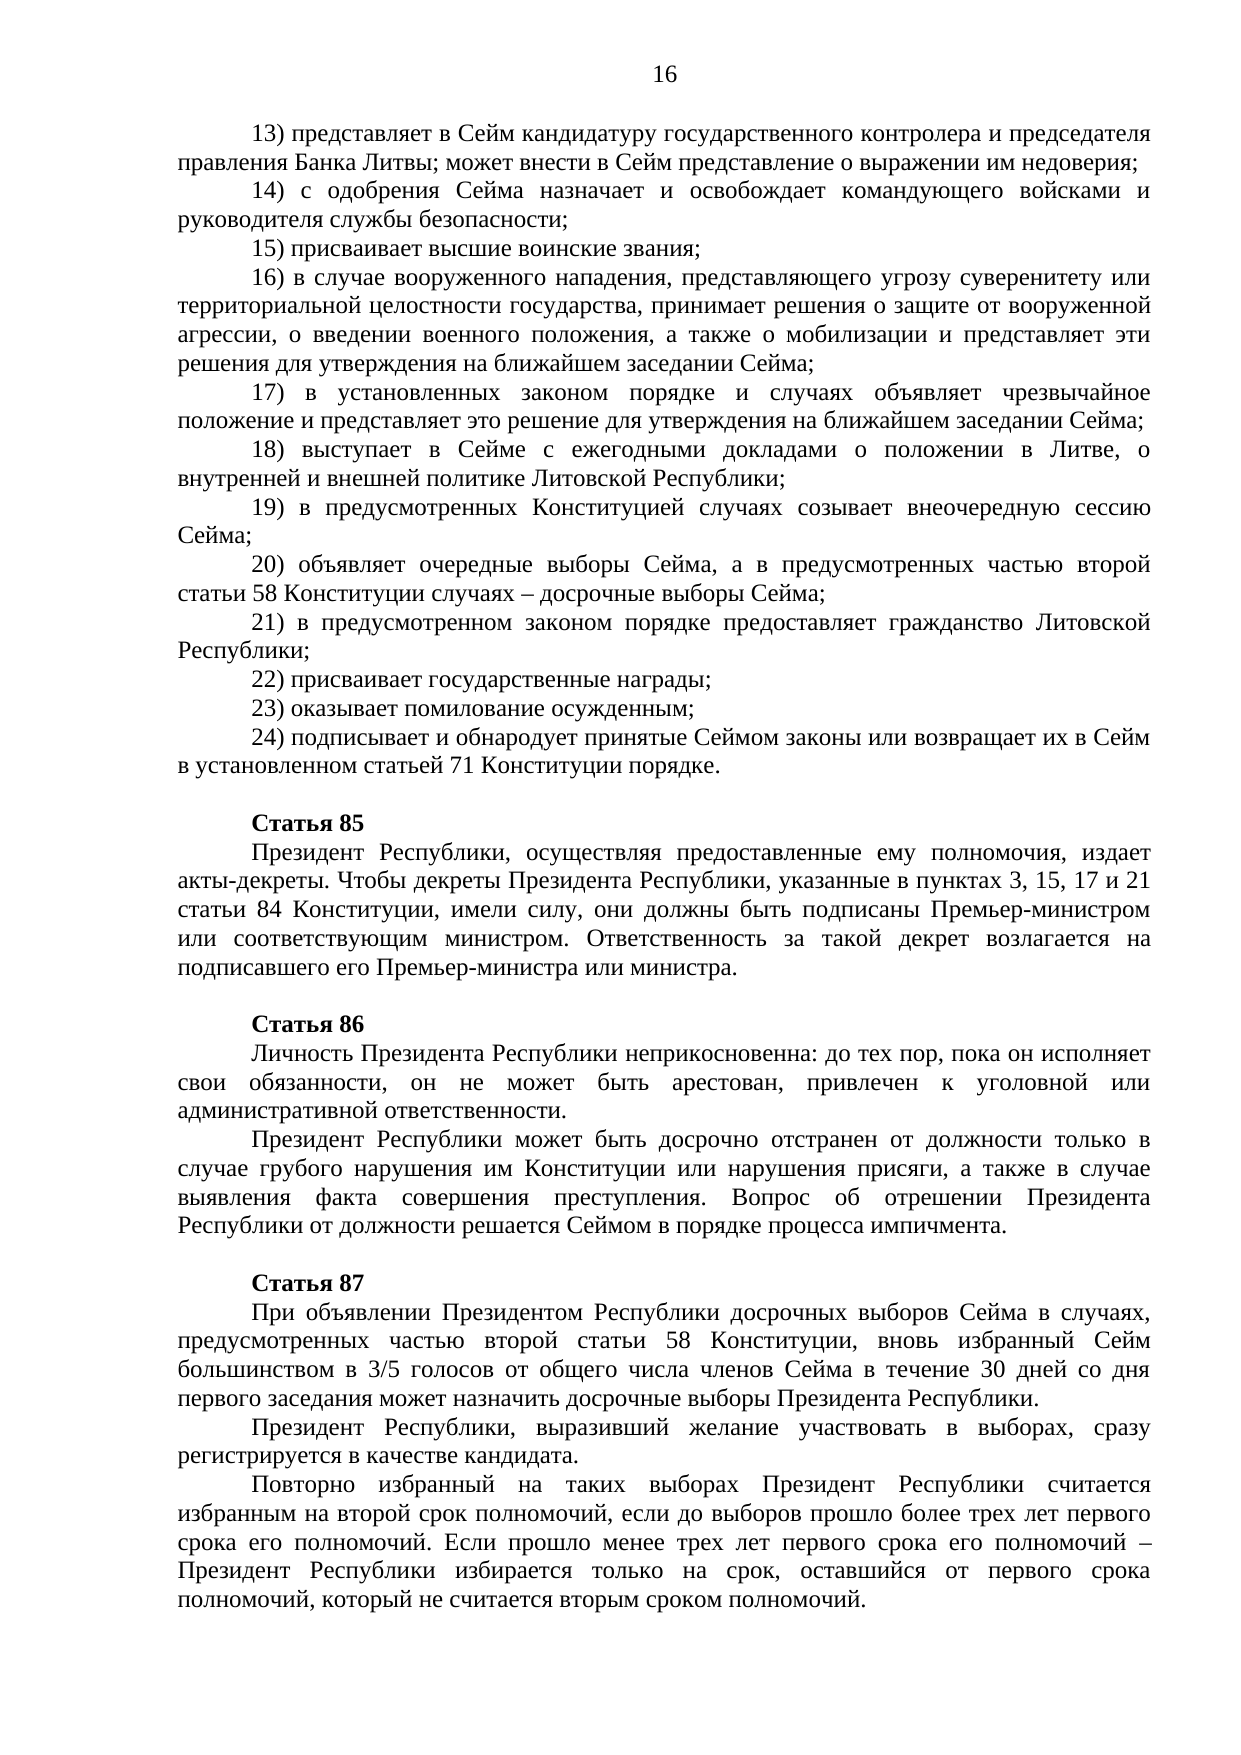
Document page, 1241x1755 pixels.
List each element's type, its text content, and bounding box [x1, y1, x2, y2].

text 19) в предусмотренных Конституцией случаях созывает внеочередную сессию Сейма; [177, 492, 1152, 549]
text 15) присваивает высшие воинские звания; [177, 233, 1152, 262]
text Президент Республики, выразивший желание участвовать в выборах, сразу регистрируется в качестве кандидата. [177, 1412, 1152, 1469]
text 23) оказывает помилование осужденным; [177, 693, 1152, 722]
subtitle Статья 86 [177, 1009, 1152, 1038]
text Президент Республики может быть досрочно отстранен от должности только в случае грубого нарушения им Конституции или нарушения присяги, а также в случае выявления факта совершения преступления. Вопрос об отрешении Президента Республики от должности решается Сеймом в порядке процесса импичмента. [177, 1124, 1152, 1239]
text 21) в предусмотренном законом порядке предоставляет гражданство Литовской Республики; [177, 607, 1152, 664]
subtitle Статья 85 [177, 808, 1152, 837]
text 18) выступает в Сейме с ежегодными докладами о положении в Литве, о внутренней и внешней политике Литовской Республики; [177, 434, 1152, 492]
text 13) представляет в Сейм кандидатуру государственного контролера и председателя правления Банка Литвы; может внести в Сейм представление о выражении им недоверия; [177, 118, 1152, 176]
text При объявлении Президентом Республики досрочных выборов Сейма в случаях, предусмотренных частью второй статьи 58 Конституции, вновь избранный Сейм большинством в 3/5 голосов от общего числа членов Сейма в течение 30 дней со дня первого заседания может назначить досрочные выборы Президента Республики. [177, 1297, 1152, 1412]
text 22) присваивает государственные награды; [177, 664, 1152, 693]
text 17) в установленных законом порядке и случаях объявляет чрезвычайное положение и представляет это решение для утверждения на ближайшем заседании Сейма; [177, 377, 1152, 434]
text Личность Президента Республики неприкосновенна: до тех пор, пока он исполняет свои обязанности, он не может быть арестован, привлечен к уголовной или административной ответственности. [177, 1038, 1152, 1124]
text 14) с одобрения Сейма назначает и освобождает командующего войсками и руководителя службы безопасности; [177, 176, 1152, 233]
subtitle Статья 87 [177, 1268, 1152, 1297]
text Повторно избранный на таких выборах Президент Республики считается избранным на второй срок полномочий, если до выборов прошло более трех лет первого срока его полномочий. Если прошло менее трех лет первого срока его полномочий – Президент Республики избирается только на срок, оставшийся от первого срока полномочий, который не считается вторым сроком полномочий. [177, 1469, 1152, 1613]
text 16) в случае вооруженного нападения, представляющего угрозу суверенитету или территориальной целостности государства, принимает решения о защите от вооруженной агрессии, о введении военного положения, а также о мобилизации и представляет эти решения для утверждения на ближайшем заседании Сейма; [177, 262, 1152, 377]
text 24) подписывает и обнародует принятые Сеймом законы или возвращает их в Сейм в установленном статьей 71 Конституции порядке. [177, 722, 1152, 779]
text Президент Республики, осуществляя предоставленные ему полномочия, издает акты-декреты. Чтобы декреты Президента Республики, указанные в пунктах 3, 15, 17 и 21 статьи 84 Конституции, имели силу, они должны быть подписаны Премьер-министром или соответствующим министром. Ответственность за такой декрет возлагается на подписавшего его Премьер-министра или министра. [177, 837, 1152, 981]
text 20) объявляет очередные выборы Сейма, а в предусмотренных частью второй статьи 58 Конституции случаях – досрочные выборы Сейма; [177, 549, 1152, 607]
